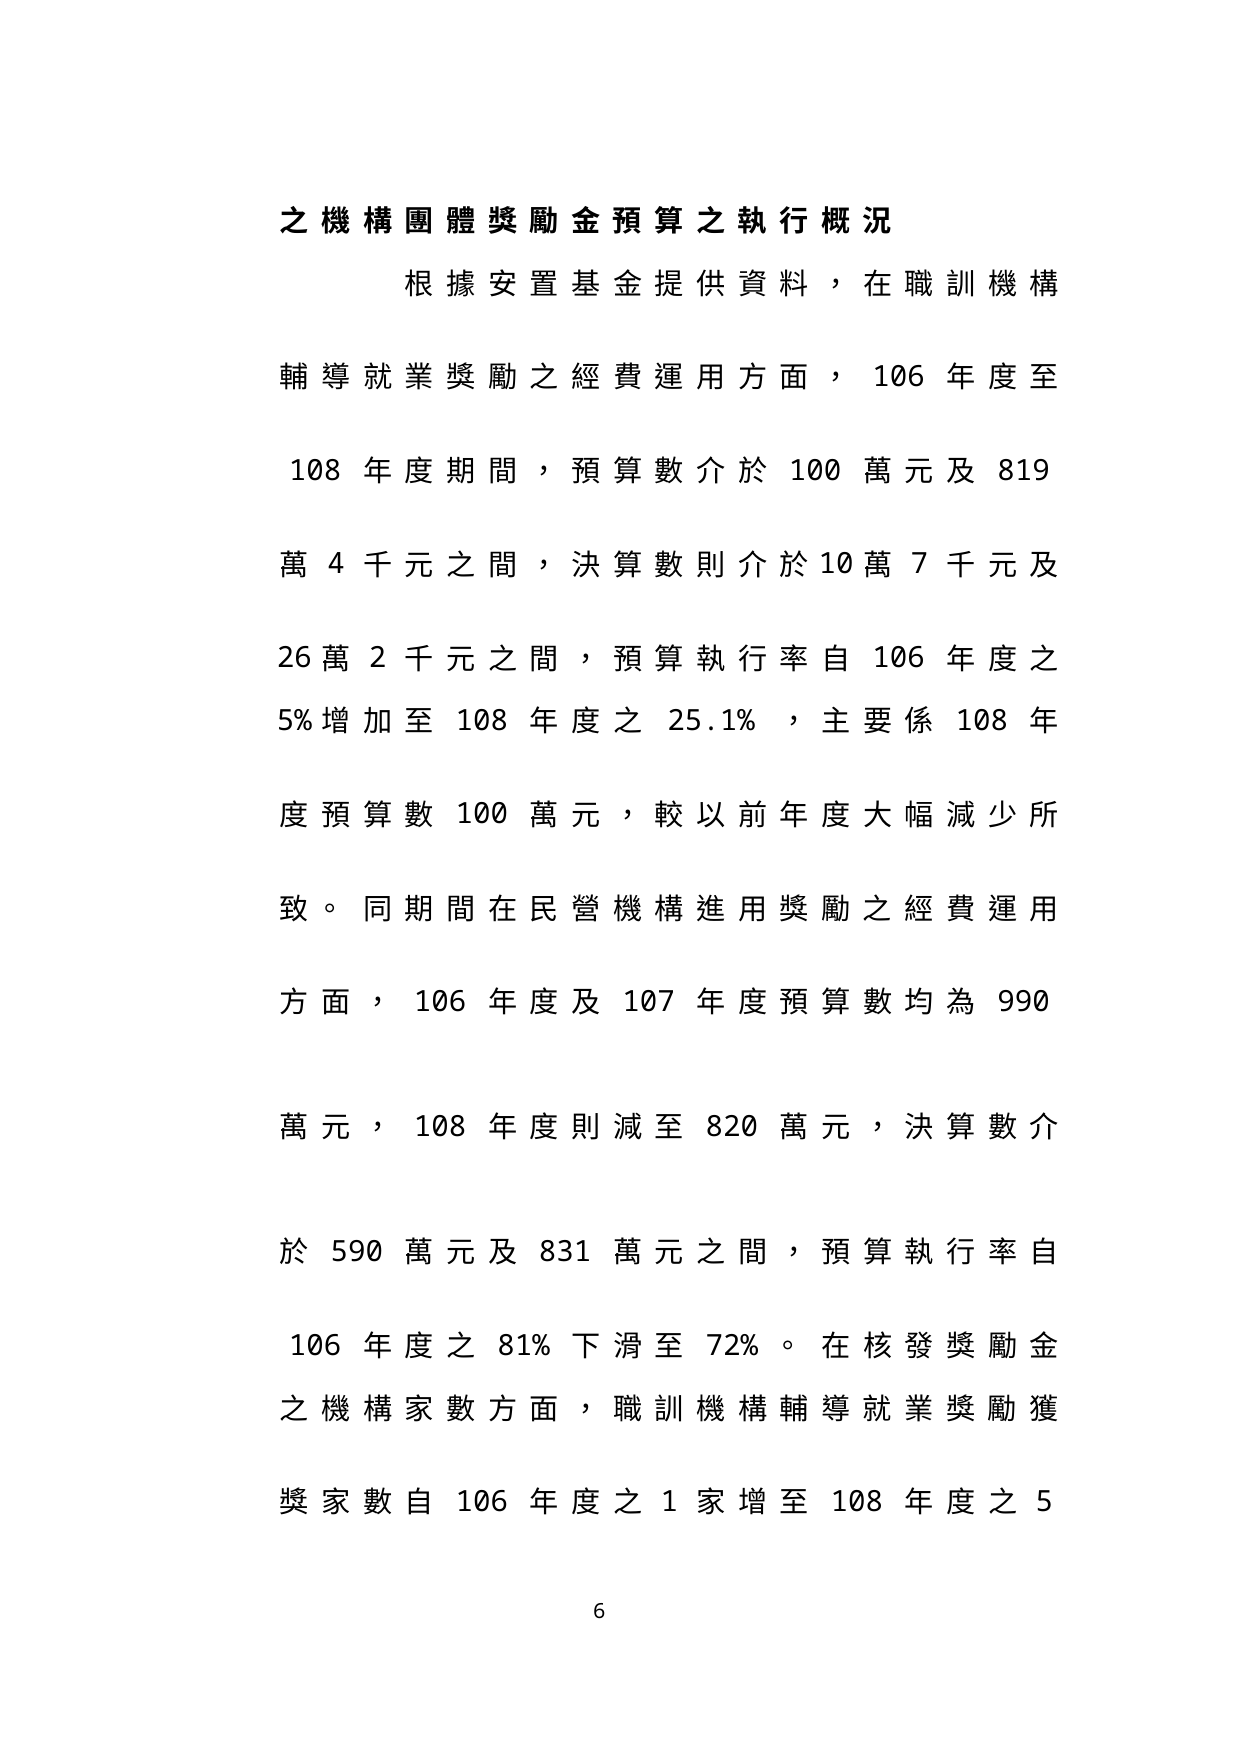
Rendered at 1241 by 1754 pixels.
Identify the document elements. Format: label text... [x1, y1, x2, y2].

text 之機構團體獎勵金預算之執行概況 [242, 177, 1065, 240]
text 根據安置基金提供資料，在職訓機構輔導就業獎勵之經費運用方面，106年度至108年度期間，預算數介於100萬元及819萬4千元之間，決算數則介於10萬7千元及26萬2千元之間，預算執行率自106年度之5%增加至108年度之25.1%，主要係108年度預算數100萬元，較以前年度大幅減少所致。同期間在民營機構進用獎勵之經費運用方面，106年度及107年度預算數均為990萬元，108年度則減至820萬元，決算數介於590萬元及831萬元之間，預算執行率自106年度之81%下滑至72%。在核發獎勵金之機構家數方面，職訓機構輔導就業獎勵獲獎家數自106年度之1家增至108年度之5 [242, 240, 1065, 1552]
